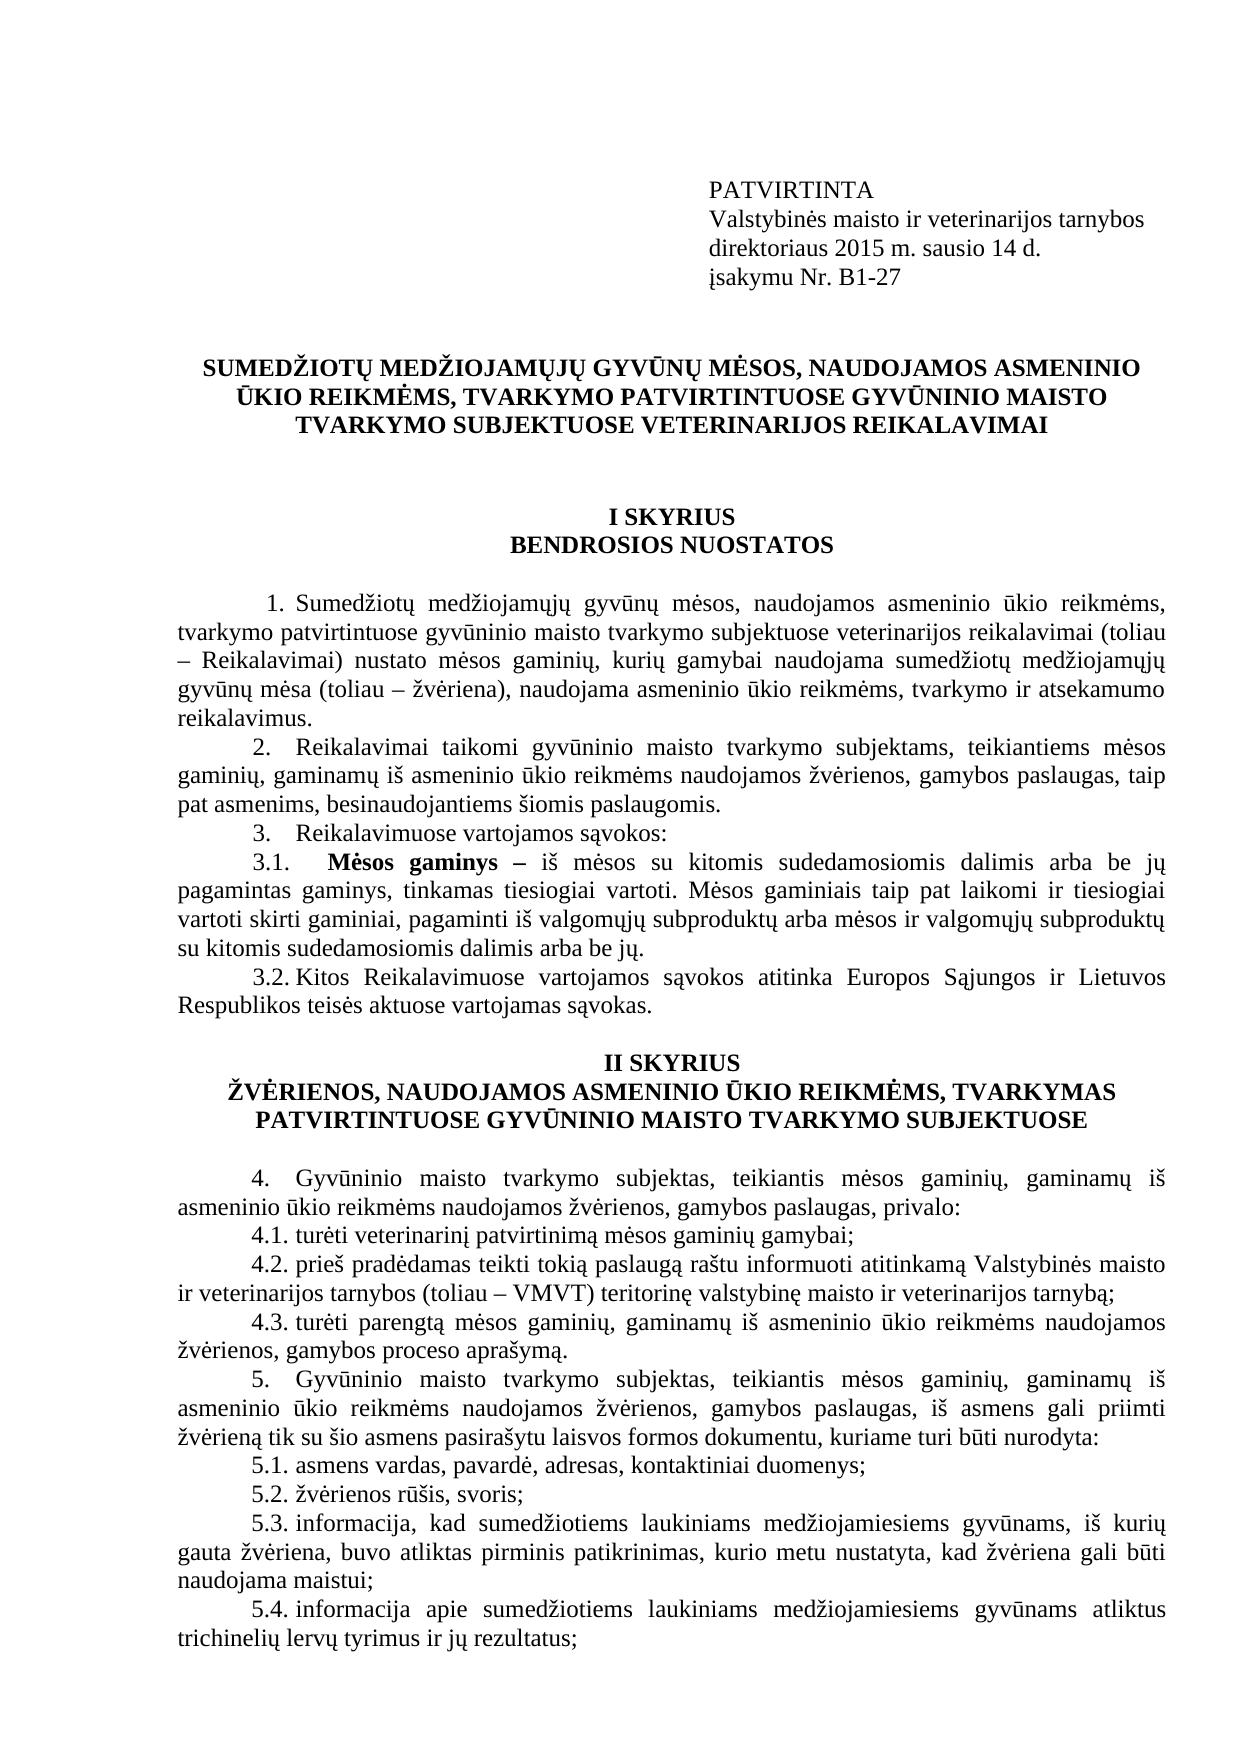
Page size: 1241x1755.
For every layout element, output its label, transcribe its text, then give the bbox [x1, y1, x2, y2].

text 4.3. turėti parengtą mėsos gaminių, gaminamų iš asmeninio ūkio reikmėms naudojamos žvėrienos, gamybos proceso aprašymą. [177, 1307, 1167, 1364]
text 3.1. Mėsos gaminys – iš mėsos su kitomis sudedamosiomis dalimis arba be jų pagamintas gaminys, tinkamas tiesiogiai vartoti. Mėsos gaminiais taip pat laikomi ir tiesiogiai vartoti skirti gaminiai, pagaminti iš valgomųjų subproduktų arba mėsos ir valgomųjų subproduktų su kitomis sudedamosiomis dalimis arba be jų. [177, 847, 1167, 962]
text 4.1. turėti veterinarinį patvirtinimą mėsos gaminių gamybai; [177, 1221, 1167, 1249]
text 3. Reikalavimuose vartojamos sąvokos: [177, 818, 1167, 847]
text 5.2. žvėrienos rūšis, svoris; [177, 1479, 1167, 1508]
subtitle I SKYRIUS [177, 502, 1167, 531]
text 4.2. prieš pradėdamas teikti tokią paslaugą raštu informuoti atitinkamą Valstybinės maisto ir veterinarijos tarnybos (toliau – VMVT) teritorinę valstybinę maisto ir veterinarijos tarnybą; [177, 1249, 1167, 1307]
text 2. Reikalavimai taikomi gyvūninio maisto tvarkymo subjektams, teikiantiems mėsos gaminių, gaminamų iš asmeninio ūkio reikmėms naudojamos žvėrienos, gamybos paslaugas, taip pat asmenims, besinaudojantiems šiomis paslaugomis. [177, 732, 1167, 818]
text PATVIRTINTA [709, 176, 1240, 204]
text 5.1. asmens vardas, pavardė, adresas, kontaktiniai duomenys; [177, 1451, 1167, 1479]
text 4. Gyvūninio maisto tvarkymo subjektas, teikiantis mėsos gaminių, gaminamų iš asmeninio ūkio reikmėms naudojamos žvėrienos, gamybos paslaugas, privalo: [177, 1163, 1167, 1221]
text 5.4. informacija apie sumedžiotiems laukiniams medžiojamiesiems gyvūnams atliktus trichinelių lervų tyrimus ir jų rezultatus; [177, 1594, 1167, 1652]
text 3.2. Kitos Reikalavimuose vartojamos sąvokos atitinka Europos Sąjungos ir Lietuvos Respublikos teisės aktuose vartojamas sąvokas. [177, 962, 1167, 1019]
text įsakymu Nr. B1-27 [709, 262, 1177, 291]
text ŽVĖRIENOS, NAUDOJAMOS ASMENINIO ŪKIO REIKMĖMS, TVARKYMAS PATVIRTINTUOSE GYVŪNINIO MAISTO TVARKYMO SUBJEKTUOSE [177, 1077, 1167, 1134]
text 5. Gyvūninio maisto tvarkymo subjektas, teikiantis mėsos gaminių, gaminamų iš asmeninio ūkio reikmėms naudojamos žvėrienos, gamybos paslaugas, iš asmens gali priimti žvėrieną tik su šio asmens pasirašytu laisvos formos dokumentu, kuriame turi būti nurodyta: [177, 1364, 1167, 1451]
text SUMEDŽIOTŲ MEDŽIOJAMŲJŲ GYVŪNŲ MĖSOS, NAUDOJAMOS ASMENINIO ŪKIO REIKMĖMS, TVARKYMO PATVIRTINTUOSE GYVŪNINIO MAISTO TVARKYMO SUBJEKTUOSE VETERINARIJOS REIKALAVIMAI [177, 353, 1167, 439]
subtitle BENDROSIOS NUOSTATOS [177, 531, 1167, 559]
text direktoriaus 2015 m. sausio 14 d. [709, 233, 1177, 262]
text Valstybinės maisto ir veterinarijos tarnybos [709, 204, 1240, 233]
text II skyrius [177, 1048, 1167, 1077]
text 5.3. informacija, kad sumedžiotiems laukiniams medžiojamiesiems gyvūnams, iš kurių gauta žvėriena, buvo atliktas pirminis patikrinimas, kurio metu nustatyta, kad žvėriena gali būti naudojama maistui; [177, 1508, 1167, 1594]
text 1. Sumedžiotų medžiojamųjų gyvūnų mėsos, naudojamos asmeninio ūkio reikmėms, tvarkymo patvirtintuose gyvūninio maisto tvarkymo subjektuose veterinarijos reikalavimai (toliau – Reikalavimai) nustato mėsos gaminių, kurių gamybai naudojama sumedžiotų medžiojamųjų gyvūnų mėsa (toliau – žvėriena), naudojama asmeninio ūkio reikmėms, tvarkymo ir atsekamumo reikalavimus. [177, 588, 1167, 732]
